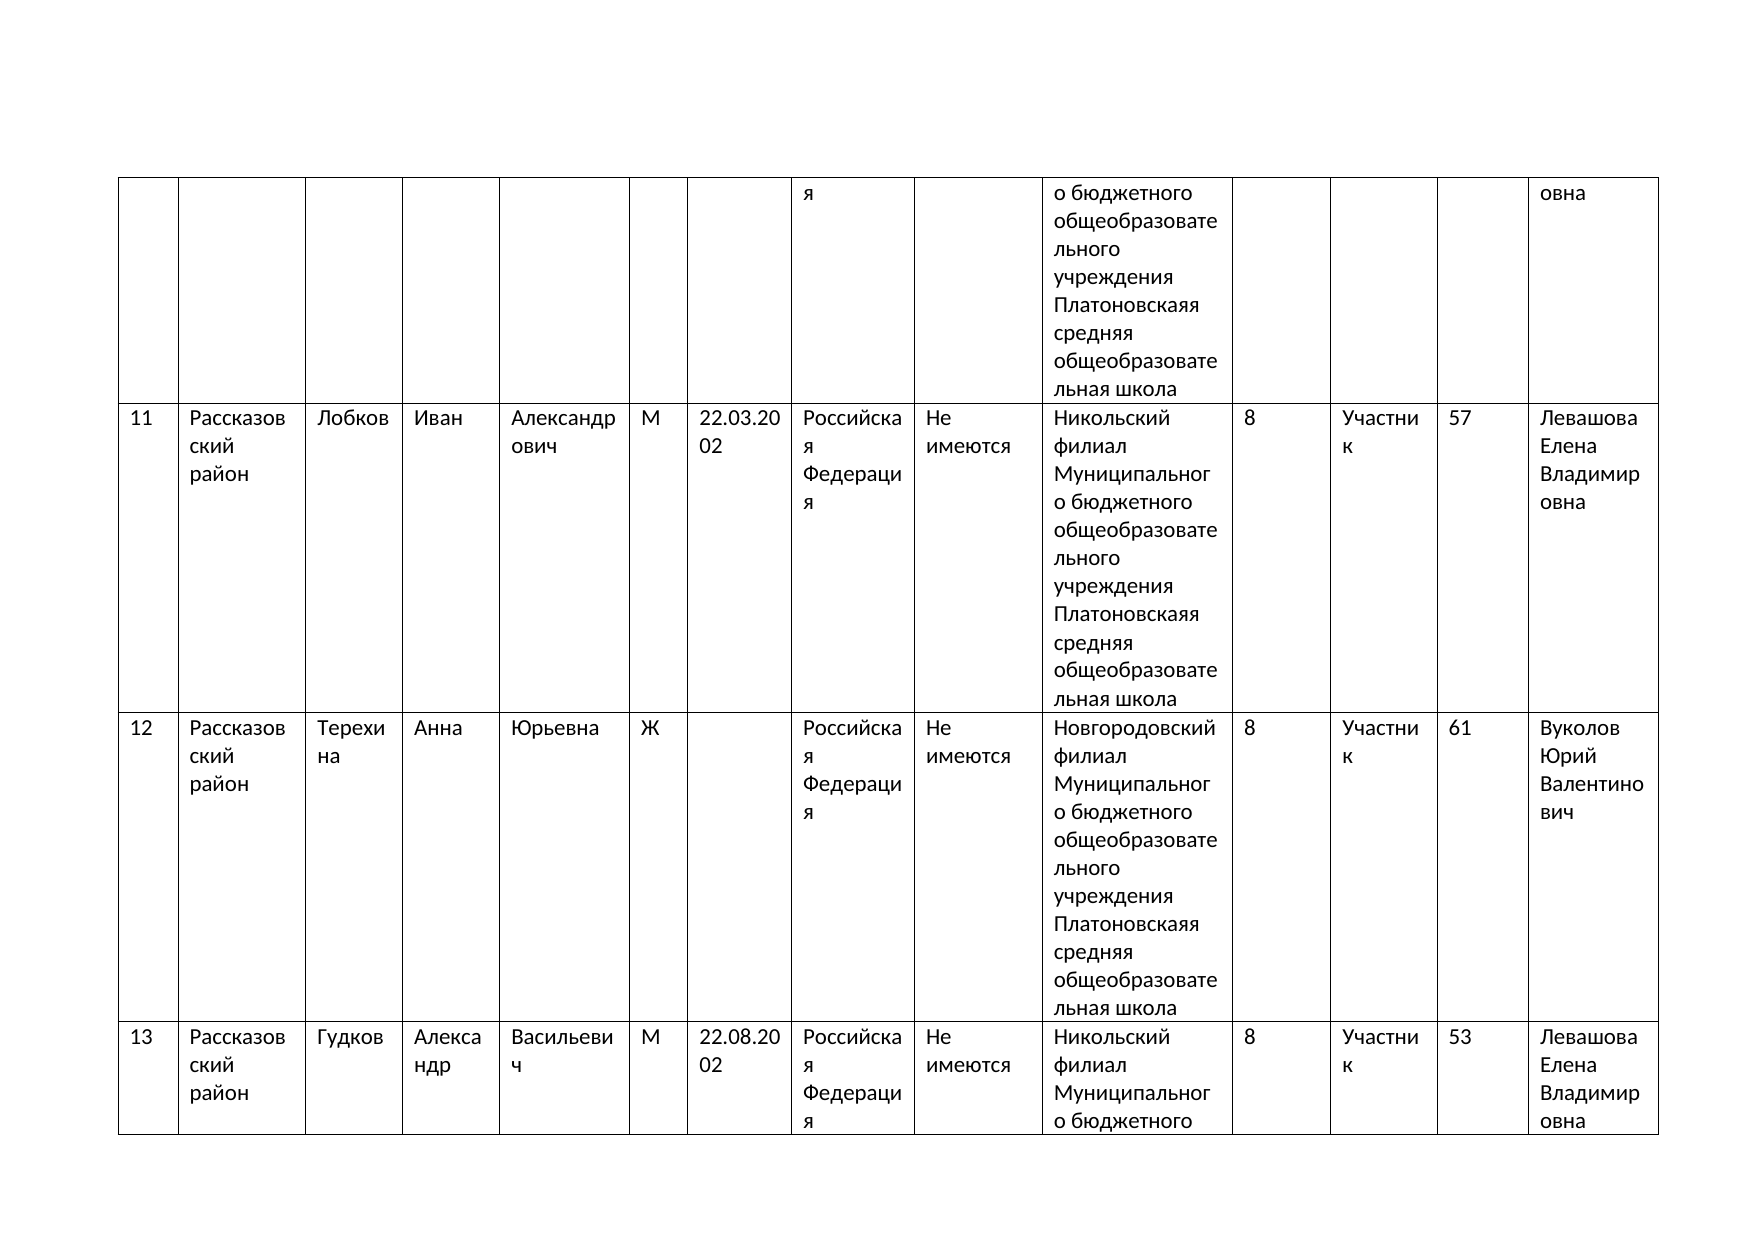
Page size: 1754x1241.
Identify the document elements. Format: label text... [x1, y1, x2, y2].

table_cell [688, 178, 791, 402]
table_cell [500, 178, 629, 402]
table_cell Не имеются [915, 1022, 1042, 1134]
table_cell 13 [119, 1022, 178, 1134]
table_cell [688, 713, 791, 1021]
table_cell [179, 178, 305, 402]
table_cell Александрович [500, 404, 629, 712]
table_cell Гудков [306, 1022, 402, 1134]
table_cell [1331, 178, 1437, 402]
table_cell М [630, 404, 687, 712]
table_cell Российская Федерация [792, 1022, 914, 1134]
table_cell Рассказовский район [179, 1022, 305, 1134]
table_cell 22.03.2002 [688, 404, 791, 712]
table_cell Участник [1331, 713, 1437, 1021]
table_cell Не имеются [915, 404, 1042, 712]
table_cell [1233, 178, 1330, 402]
table_cell Никольский филиал Муниципального бюджетного общеобразовательного учреждения Платоновскаяя средняя общеобразовательная школа [1043, 404, 1232, 712]
table_cell 22.08.2002 [688, 1022, 791, 1134]
table_cell Российская Федерация [792, 404, 914, 712]
table_cell Терехина [306, 713, 402, 1021]
table_cell 8 [1233, 1022, 1330, 1134]
table_cell 12 [119, 713, 178, 1021]
table_cell Левашова Елена Владимировна [1529, 404, 1658, 712]
table_cell [915, 178, 1042, 402]
table_cell Юрьевна [500, 713, 629, 1021]
table_cell Рассказовский район [179, 404, 305, 712]
table_cell Рассказовский район [179, 713, 305, 1021]
table_cell [1438, 178, 1528, 402]
table_cell Новгородовский филиал Муниципального бюджетного общеобразовательного учреждения Платоновскаяя средняя общеобразовательная школа [1043, 713, 1232, 1021]
table_cell 53 [1438, 1022, 1528, 1134]
table_cell Никольский филиал Муниципального бюджетного [1043, 1022, 1232, 1134]
table_cell Александр [403, 1022, 499, 1134]
table_cell [630, 178, 687, 402]
table_cell о бюджетного общеобразовательного учреждения Платоновскаяя средняя общеобразовательная школа [1043, 178, 1232, 402]
table_cell Ж [630, 713, 687, 1021]
table_cell 57 [1438, 404, 1528, 712]
table_cell Иван [403, 404, 499, 712]
table_cell [119, 178, 178, 402]
table_cell М [630, 1022, 687, 1134]
table_cell овна [1529, 178, 1658, 402]
table_cell Левашова Елена Владимировна [1529, 1022, 1658, 1134]
table_cell 8 [1233, 404, 1330, 712]
table_cell Российская Федерация [792, 713, 914, 1021]
table_cell Участник [1331, 404, 1437, 712]
table_cell Участник [1331, 1022, 1437, 1134]
table_cell 8 [1233, 713, 1330, 1021]
table_cell 11 [119, 404, 178, 712]
table_cell Васильевич [500, 1022, 629, 1134]
table_cell 61 [1438, 713, 1528, 1021]
table_cell [403, 178, 499, 402]
table_cell [306, 178, 402, 402]
table_cell Не имеются [915, 713, 1042, 1021]
table_cell Анна [403, 713, 499, 1021]
table_cell Лобков [306, 404, 402, 712]
table_cell Вуколов Юрий Валентинович [1529, 713, 1658, 1021]
table_cell я [792, 178, 914, 402]
